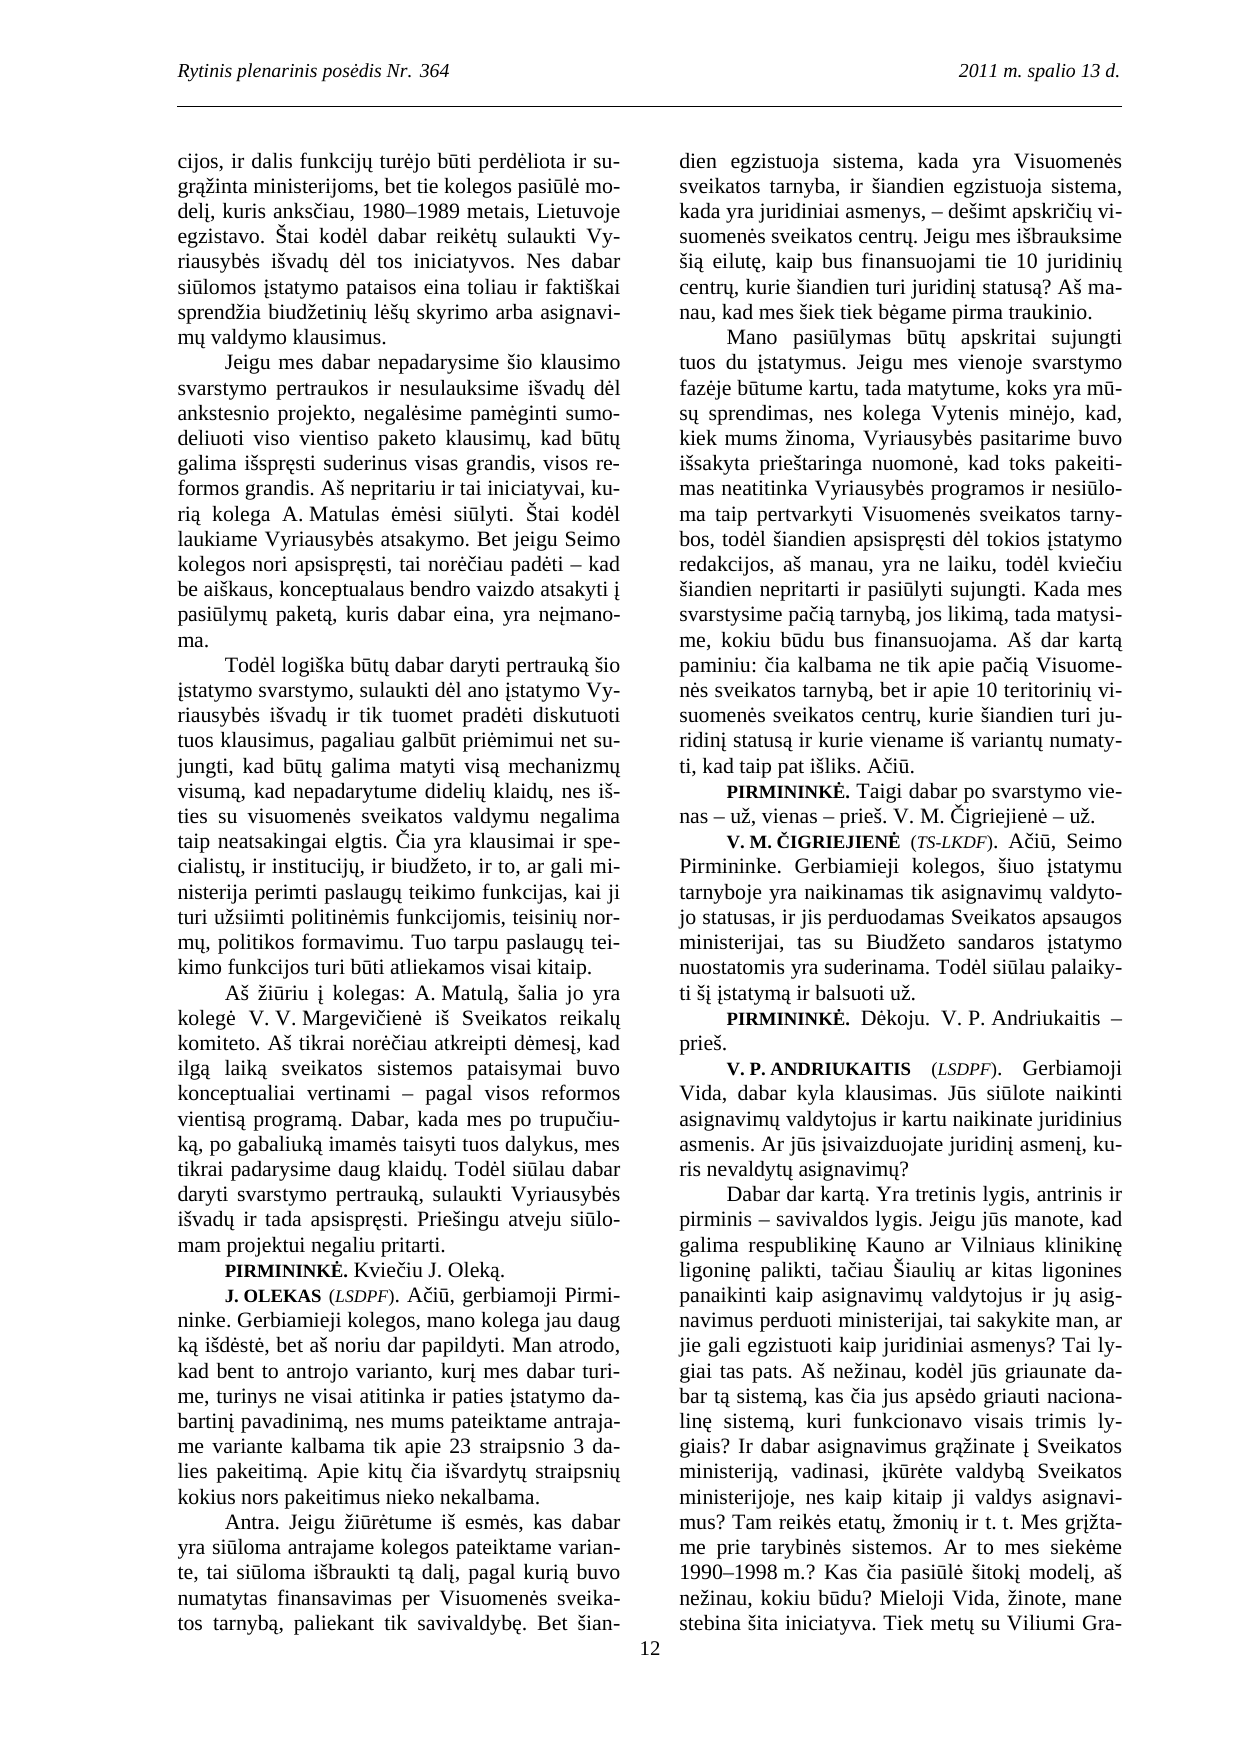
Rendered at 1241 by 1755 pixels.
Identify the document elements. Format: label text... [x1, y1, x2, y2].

text dien eg­zis­tuo­ja sis­te­ma, ka­da yra Vi­suo­me­nės svei­ka­tos tar­ny­ba, ir šian­dien eg­zis­tuo­ja sis­te­ma, ka­da yra ju­ri­di­niai as­me­nys, – de­šimt ap­skri­čių vi­suo­me­nės svei­ka­tos cen­trų. Jei­gu mes iš­brauk­si­me šią ei­lu­tę, kaip bus fi­nan­suo­ja­mi tie 10 ju­ri­di­nių cen­trų, ku­rie šian­dien tu­ri ju­ri­di­nį sta­tu­są? Aš ma­nau, kad mes šiek tiek bė­ga­me pir­ma trau­ki­nio. [679, 148, 1122, 324]
text Aš žiū­riu į ko­le­gas: A. Ma­tu­lą, ša­lia jo yra ko­le­gė V. V. Mar­ge­vi­čie­nė iš Svei­ka­tos rei­ka­lų ko­mi­te­to. Aš tik­rai no­rė­čiau at­kreip­ti dė­me­sį, kad il­gą lai­ką svei­ka­tos sis­te­mos pa­tai­sy­mai bu­vo kon­cep­tu­a­liai ver­ti­na­mi – pa­gal vi­sos re­for­mos vien­ti­są pro­gra­mą. Da­bar, ka­da mes po tru­pu­čiu­ką, po ga­ba­liu­ką ima­mės tai­sy­ti tuos da­ly­kus, mes tik­rai pa­da­ry­si­me daug klai­dų. To­dėl siū­lau da­bar da­ry­ti svars­ty­mo per­trau­ką, su­lauk­ti Vy­riau­sy­bės iš­va­dų ir ta­da ap­si­spręs­ti. Prie­šin­gu at­ve­ju siū­lo­mam pro­jek­tui ne­ga­liu pri­tar­ti. [177, 979, 620, 1257]
text V. M. ČIGRIEJIENĖ (TS-LKDF). Ačiū, Sei­mo Pir­mi­nin­ke. Ger­bia­mie­ji ko­le­gos, šiuo įsta­ty­mu tar­ny­bo­je yra nai­ki­na­mas tik asig­na­vi­mų val­dy­to­jo sta­tu­sas, ir jis per­duo­da­mas Svei­ka­tos ap­sau­gos mi­nis­te­ri­jai, tas su Biu­dže­to san­da­ros įsta­ty­mo nuo­sta­to­mis yra su­de­ri­na­ma. To­dėl siū­lau pa­lai­ky­ti šį įsta­ty­mą ir bal­suo­ti už. [679, 828, 1122, 1005]
text An­tra. Jei­gu žiū­rė­tu­me iš es­mės, kas da­bar yra siū­lo­ma ant­ra­ja­me ko­le­gos pa­teik­ta­me va­rian­te, tai siū­lo­ma iš­brauk­ti tą da­lį, pa­gal ku­rią bu­vo nu­ma­ty­tas fi­nan­sa­vi­mas per Vi­suo­me­nės svei­ka­tos tar­ny­bą, pa­lie­kant tik sa­vi­val­dy­bę. Bet šian­ [177, 1509, 620, 1635]
text PIRMININKĖ. Kvie­čiu J. Ole­ką. [177, 1257, 620, 1282]
text PIRMININKĖ. Tai­gi da­bar po svars­ty­mo vie­nas – už, vie­nas – prieš. V. M. Čig­rie­jie­nė – už. [679, 778, 1122, 828]
text Jei­gu mes da­bar ne­pa­da­ry­si­me šio klau­si­mo svars­ty­mo per­trau­kos ir ne­su­lauk­si­me iš­va­dų dėl anks­tes­nio pro­jek­to, ne­ga­lė­si­me pa­mė­gin­ti su­mo­de­liuo­ti vi­so vien­ti­so pa­ke­to klau­si­mų, kad bū­tų ga­li­ma iš­spręs­ti su­de­ri­nus vi­sas gran­dis, vi­sos re­for­mos gran­dis. Aš ne­pri­ta­riu ir tai ini­cia­ty­vai, ku­rią ko­le­ga A. Ma­tu­las ėmė­si siū­ly­ti. Štai ko­dėl lau­kia­me Vy­riau­sy­bės at­sa­ky­mo. Bet jei­gu Sei­mo ko­le­gos no­ri ap­si­spręs­ti, tai no­rė­čiau pa­dė­ti – kad be aiš­kaus, kon­cep­tu­a­laus ben­dro vaiz­do at­sa­ky­ti į pa­siū­ly­mų pa­ke­tą, ku­ris da­bar ei­na, yra ne­įma­no­ma. [177, 349, 620, 652]
text To­dėl lo­giš­ka bū­tų da­bar da­ry­ti per­trau­ką šio įsta­ty­mo svars­ty­mo, su­lauk­ti dėl ano įsta­ty­mo Vy­riau­sy­bės iš­va­dų ir tik tuo­met pra­dė­ti dis­ku­tuo­ti tuos klau­si­mus, pa­ga­liau gal­būt pri­ėmi­mui net su­jung­ti, kad bū­tų ga­li­ma ma­ty­ti vi­są me­cha­niz­mų vi­su­mą, kad ne­pa­da­ry­tu­me di­de­lių klai­dų, nes iš­ties su vi­suo­me­nės svei­ka­tos val­dy­mu ne­ga­li­ma taip ne­at­sa­kin­gai elg­tis. Čia yra klau­si­mai ir spe­cia­lis­tų, ir ins­ti­tu­ci­jų, ir biu­dže­to, ir to, ar ga­li mi­nis­te­ri­ja per­im­ti pa­slau­gų tei­ki­mo funk­ci­jas, kai ji tu­ri už­si­im­ti po­li­ti­nė­mis funk­ci­jo­mis, tei­si­nių nor­mų, po­li­ti­kos for­ma­vi­mu. Tuo tar­pu pa­slau­gų tei­ki­mo funk­ci­jos tu­ri bū­ti at­lie­ka­mos vi­sai ki­taip. [177, 652, 620, 979]
text Da­bar dar kar­tą. Yra tre­ti­nis ly­gis, ant­ri­nis ir pir­mi­nis – sa­vi­val­dos ly­gis. Jei­gu jūs ma­no­te, kad ga­li­ma res­pub­li­ki­nę Kau­no ar Vil­niaus kli­ni­ki­nę li­go­ni­nę pa­lik­ti, ta­čiau Šiau­lių ar ki­tas li­go­ni­nes pa­nai­kin­ti kaip asig­na­vi­mų val­dy­to­jus ir jų asig­na­vi­mus per­duo­ti mi­nis­te­ri­jai, tai sa­ky­ki­te man, ar jie ga­li eg­zis­tuo­ti kaip ju­ri­di­niai as­me­nys? Tai ly­giai tas pats. Aš ne­ži­nau, ko­dėl jūs griau­na­te da­bar tą sis­te­mą, kas čia jus ap­sė­do griau­ti na­cio­na­li­nę sis­te­mą, ku­ri funk­cio­na­vo vi­sais tri­mis ly­giais? Ir da­bar asig­na­vi­mus grą­ži­na­te į Svei­ka­tos mi­nis­te­ri­ją, va­di­na­si, įkū­rė­te val­dy­bą Svei­ka­tos mi­nis­te­ri­jo­je, nes kaip ki­taip ji val­dys asig­na­vi­mus? Tam rei­kės eta­tų, žmo­nių ir t. t. Mes grįž­ta­me prie ta­ry­bi­nės sis­te­mos. Ar to mes sie­kė­me 1990–1998 m.? Kas čia pa­siū­lė ši­to­kį mo­de­lį, aš ne­ži­nau, ko­kiu bū­du? Mie­lo­ji Vi­da, ži­no­te, ma­ne ste­bi­na ši­ta ini­cia­ty­va. Tiek me­tų su Vi­liu­mi Gra­ [679, 1181, 1122, 1635]
text J. OLEKAS (LSDPF). Ačiū, ger­bia­mo­ji Pir­mi­nin­ke. Ger­bia­mie­ji ko­le­gos, ma­no ko­le­ga jau daug ką iš­dės­tė, bet aš no­riu dar pa­pil­dy­ti. Man at­ro­do, kad bent to an­trojo va­rian­to, ku­rį mes da­bar tu­ri­me, tu­ri­nys ne vi­sai ati­tin­ka ir pa­ties įsta­ty­mo da­bar­ti­nį pa­va­di­ni­mą, nes mums pa­teik­ta­me ant­ra­ja­me va­rian­te kal­ba­ma tik apie 23 straips­nio 3 da­lies pa­kei­ti­mą. Apie ki­tų čia iš­var­dy­tų straips­nių ko­kius nors pa­kei­ti­mus nie­ko ne­kal­ba­ma. [177, 1282, 620, 1509]
text PIRMININKĖ. Dė­ko­ju. V. P. An­driu­kai­tis – prieš. [679, 1005, 1122, 1055]
text Ma­no pa­siū­ly­mas bū­tų ap­skri­tai su­jung­ti tuos du įsta­ty­mus. Jei­gu mes vie­no­je svars­ty­mo fa­zė­je bū­tu­me kar­tu, ta­da ma­ty­tu­me, koks yra mū­sų spren­di­mas, nes ko­le­ga Vy­te­nis mi­nė­jo, kad, kiek mums ži­no­ma, Vy­riau­sy­bės pa­si­ta­ri­me bu­vo iš­sa­ky­ta prieš­ta­rin­ga nuo­mo­nė, kad toks pa­kei­ti­mas ne­ati­tin­ka Vy­riau­sy­bės pro­gra­mos ir ne­siū­lo­ma taip per­tvar­ky­ti Vi­suo­me­nės svei­ka­tos tar­ny­bos, to­dėl šian­dien ap­si­spręs­ti dėl to­kios įsta­ty­mo re­dak­ci­jos, aš ma­nau, yra ne lai­ku, to­dėl kvie­čiu šian­dien ne­pri­tar­ti ir pa­siū­ly­ti su­jung­ti. Ka­da mes svars­ty­si­me pa­čią tar­ny­bą, jos li­ki­mą, ta­da ma­ty­si­me, ko­kiu bū­du bus fi­nan­suo­ja­ma. Aš dar kar­tą pa­mi­niu: čia kal­ba­ma ne tik apie pa­čią Vi­suo­me­nės svei­ka­tos tar­ny­bą, bet ir apie 10 te­ri­to­ri­nių vi­suo­me­nės svei­ka­tos cen­trų, ku­rie šian­dien tu­ri ju­ri­di­nį sta­tu­są ir ku­rie vie­na­me iš va­rian­tų nu­ma­ty­ti, kad taip pat iš­liks. Ačiū. [679, 324, 1122, 778]
text ci­jos, ir da­lis funk­ci­jų tu­rė­jo bū­ti per­dė­lio­ta ir su­grą­žin­ta mi­nis­te­ri­joms, bet tie ko­le­gos pa­siū­lė mo­de­lį, ku­ris anks­čiau, 1980–1989 me­tais, Lie­tu­vo­je eg­zis­ta­vo. Štai ko­dėl da­bar rei­kė­tų su­lauk­ti Vy­riau­sy­bės iš­va­dų dėl tos ini­cia­ty­vos. Nes da­bar siū­lo­mos įsta­ty­mo pa­tai­sos ei­na to­liau ir fak­tiš­kai spren­džia biu­dže­ti­nių lė­šų sky­ri­mo ar­ba asig­na­vi­mų val­dy­mo klau­si­mus. [177, 148, 620, 349]
text V. P. ANDRIUKAITIS (LSDPF). Ger­bia­mo­ji Vi­da, da­bar ky­la klau­si­mas. Jūs siū­lo­te nai­kin­ti asig­na­vi­mų val­dy­to­jus ir kar­tu nai­ki­na­te ju­ri­di­nius as­me­nis. Ar jūs įsi­vaiz­duo­ja­te ju­ri­di­nį as­me­nį, ku­ris ne­val­dy­tų asig­na­vi­mų? [679, 1055, 1122, 1181]
